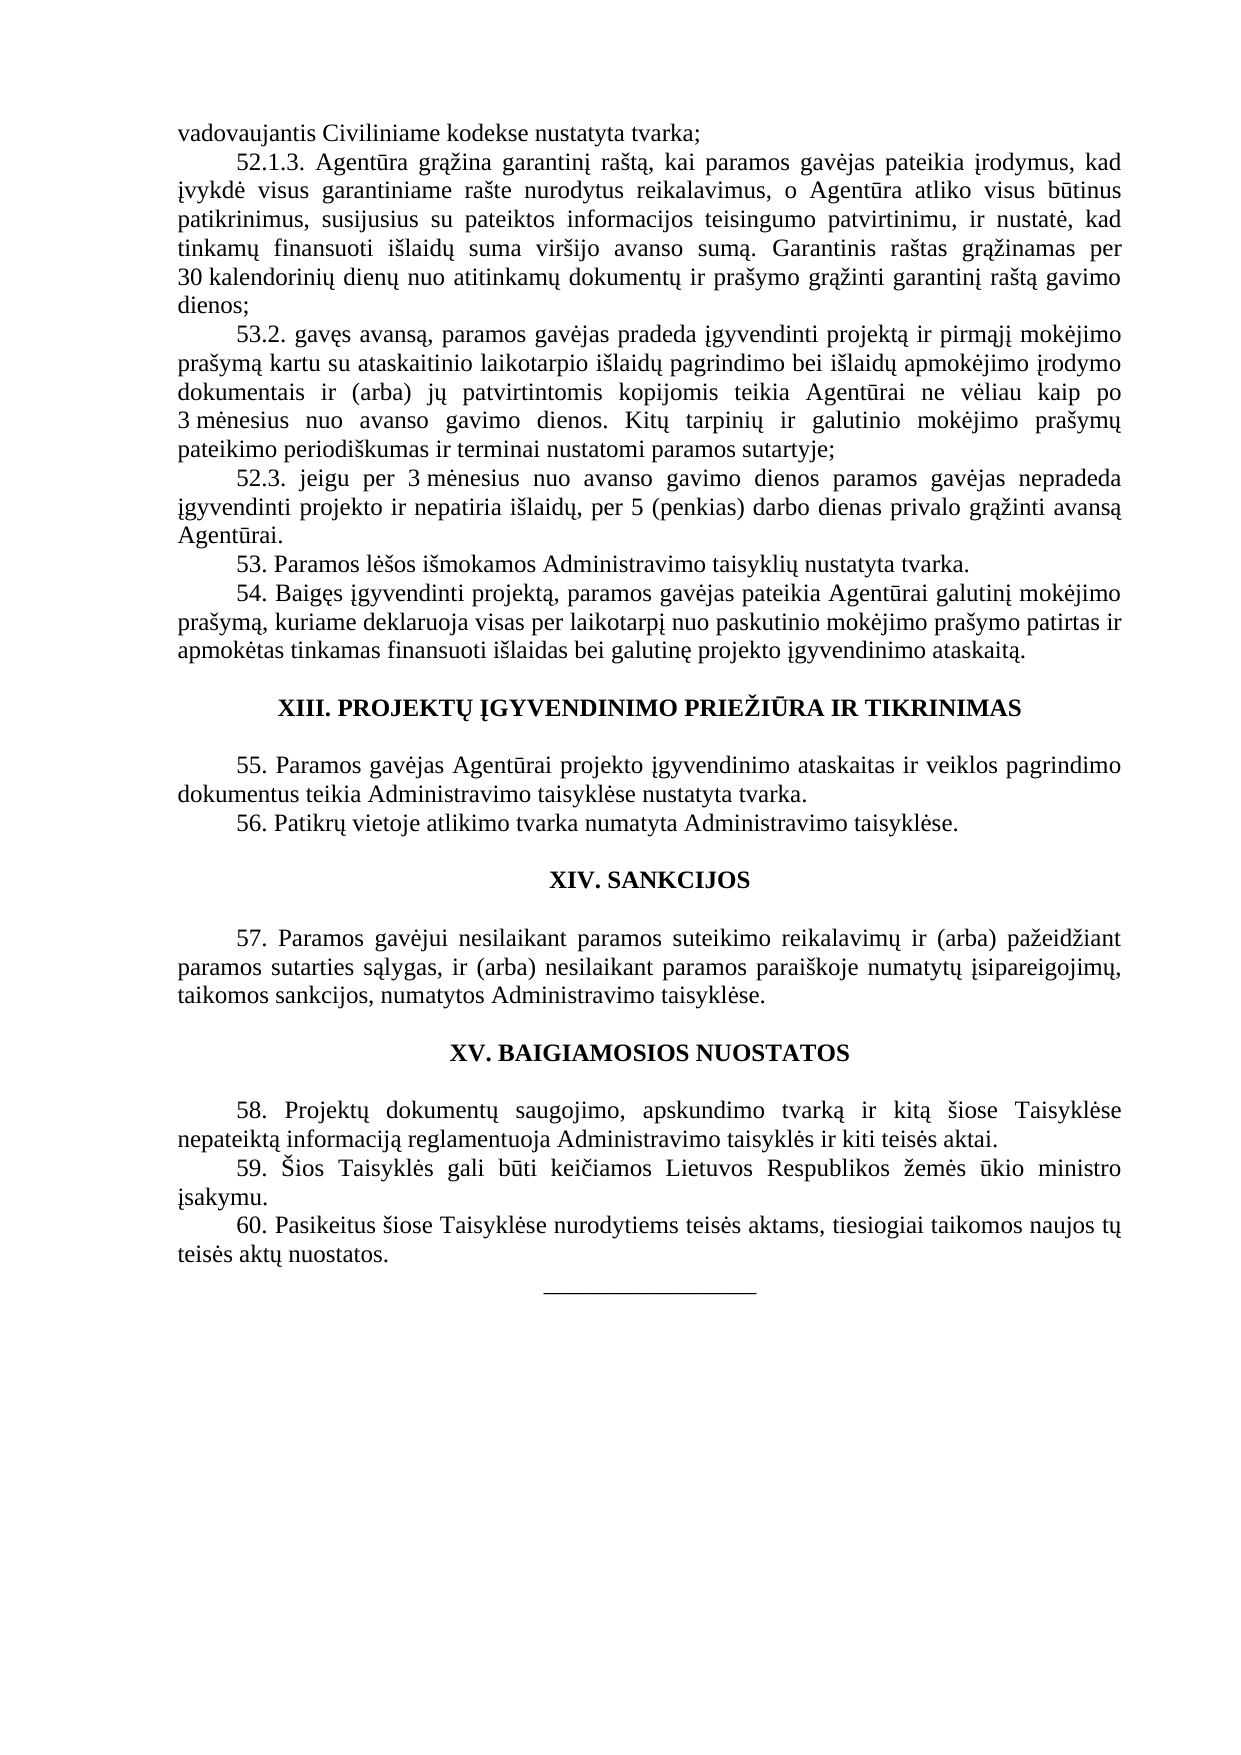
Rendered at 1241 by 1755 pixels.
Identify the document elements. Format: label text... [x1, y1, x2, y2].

text 55. Paramos gavėjas Agentūrai projekto įgyvendinimo ataskaitas ir veiklos pagrindimo dokumentus teikia Administravimo taisyklėse nustatyta tvarka. [177, 751, 1122, 808]
text 52.3. jeigu per 3 mėnesius nuo avanso gavimo dienos paramos gavėjas nepradeda įgyvendinti projekto ir nepatiria išlaidų, per 5 (penkias) darbo dienas privalo grąžinti avansą Agentūrai. [177, 463, 1122, 549]
text 53. Paramos lėšos išmokamos Administravimo taisyklių nustatyta tvarka. [177, 549, 1122, 578]
text 52.1.3. Agentūra grąžina garantinį raštą, kai paramos gavėjas pateikia įrodymus, kad įvykdė visus garantiniame rašte nurodytus reikalavimus, o Agentūra atliko visus būtinus patikrinimus, susijusius su pateiktos informacijos teisingumo patvirtinimu, ir nustatė, kad tinkamų finansuoti išlaidų suma viršijo avanso sumą. Garantinis raštas grąžinamas per 30 kalendorinių dienų nuo atitinkamų dokumentų ir prašymo grąžinti garantinį raštą gavimo dienos; [177, 147, 1122, 319]
text 58. Projektų dokumentų saugojimo, apskundimo tvarką ir kitą šiose Taisyklėse nepateiktą informaciją reglamentuoja Administravimo taisyklės ir kiti teisės aktai. [177, 1096, 1122, 1153]
text _________________ [177, 1268, 1122, 1297]
text XIV. SANKCIJOS [177, 866, 1122, 894]
text 60. Pasikeitus šiose Taisyklėse nurodytiems teisės aktams, tiesiogiai taikomos naujos tų teisės aktų nuostatos. [177, 1211, 1122, 1268]
text 53.2. gavęs avansą, paramos gavėjas pradeda įgyvendinti projektą ir pirmąjį mokėjimo prašymą kartu su ataskaitinio laikotarpio išlaidų pagrindimo bei išlaidų apmokėjimo įrodymo dokumentais ir (arba) jų patvirtintomis kopijomis teikia Agentūrai ne vėliau kaip po 3 mėnesius nuo avanso gavimo dienos. Kitų tarpinių ir galutinio mokėjimo prašymų pateikimo periodiškumas ir terminai nustatomi paramos sutartyje; [177, 319, 1122, 463]
text XIII. PROJEKTŲ ĮGYVENDINIMO PRIEŽIŪRA IR TIKRINIMAS [177, 693, 1122, 722]
text XV. BAIGIAMOSIOS NUOSTATOS [177, 1038, 1122, 1067]
text 59. Šios Taisyklės gali būti keičiamos Lietuvos Respublikos žemės ūkio ministro įsakymu. [177, 1153, 1122, 1211]
text 57. Paramos gavėjui nesilaikant paramos suteikimo reikalavimų ir (arba) pažeidžiant paramos sutarties sąlygas, ir (arba) nesilaikant paramos paraiškoje numatytų įsipareigojimų, taikomos sankcijos, numatytos Administravimo taisyklėse. [177, 923, 1122, 1009]
text vadovaujantis Civiliniame kodekse nustatyta tvarka; [177, 118, 1122, 147]
text 56. Patikrų vietoje atlikimo tvarka numatyta Administravimo taisyklėse. [177, 808, 1122, 837]
text 54. Baigęs įgyvendinti projektą, paramos gavėjas pateikia Agentūrai galutinį mokėjimo prašymą, kuriame deklaruoja visas per laikotarpį nuo paskutinio mokėjimo prašymo patirtas ir apmokėtas tinkamas finansuoti išlaidas bei galutinę projekto įgyvendinimo ataskaitą. [177, 578, 1122, 664]
